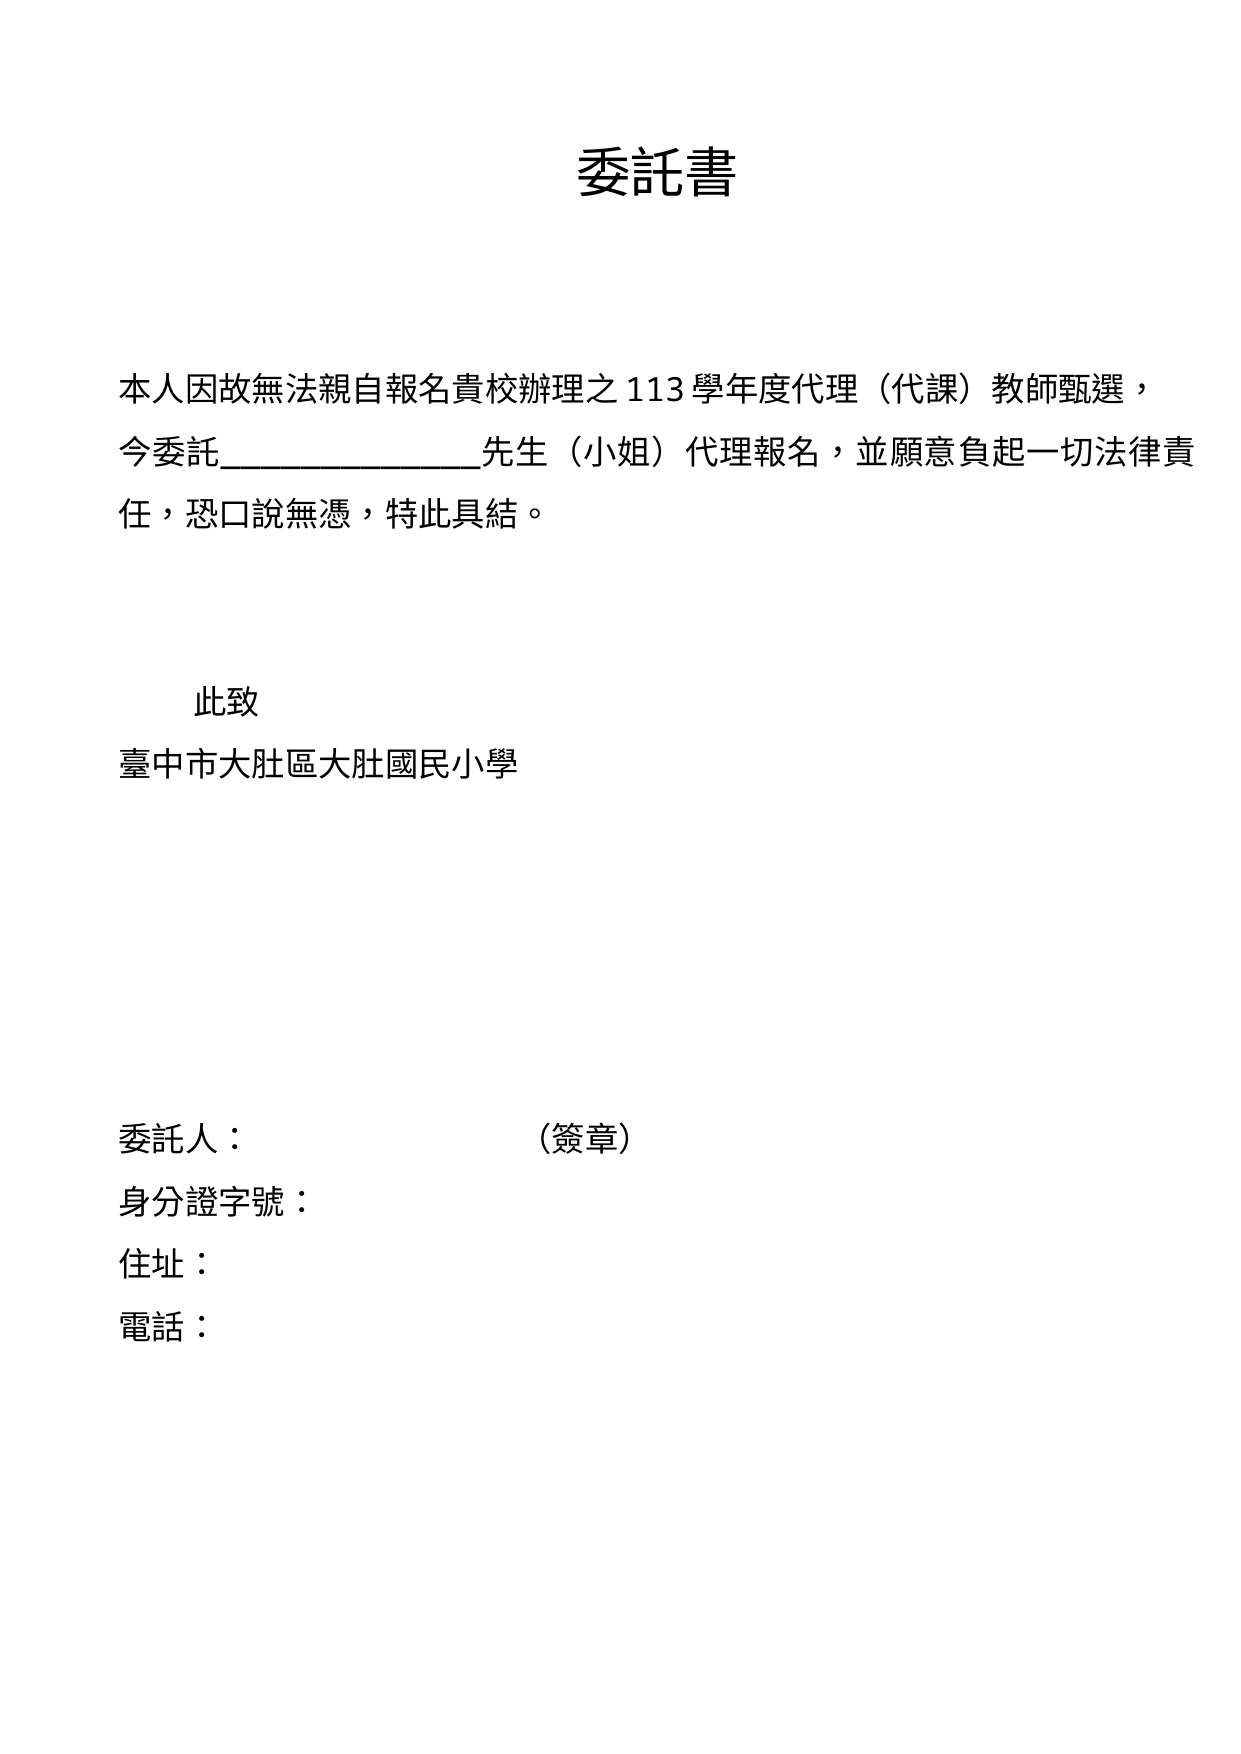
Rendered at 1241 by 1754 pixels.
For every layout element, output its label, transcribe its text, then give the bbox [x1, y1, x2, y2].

text 住址： [118, 1221, 1196, 1283]
text 臺中市大肚區大肚國民小學 [118, 721, 1196, 783]
text 今委託_____________先生（小姐）代理報名，並願意負起一切法律責任，恐口說無憑，特此具結。 [118, 408, 1196, 533]
text 委託書 [118, 96, 1196, 221]
text 委託人： （簽章） [118, 1096, 1196, 1158]
text 本人因故無法親自報名貴校辦理之113學年度代理（代課）教師甄選， [118, 346, 1196, 408]
text 電話： [118, 1283, 1196, 1346]
text 此致 [118, 658, 1196, 721]
text 身分證字號： [118, 1158, 1196, 1221]
